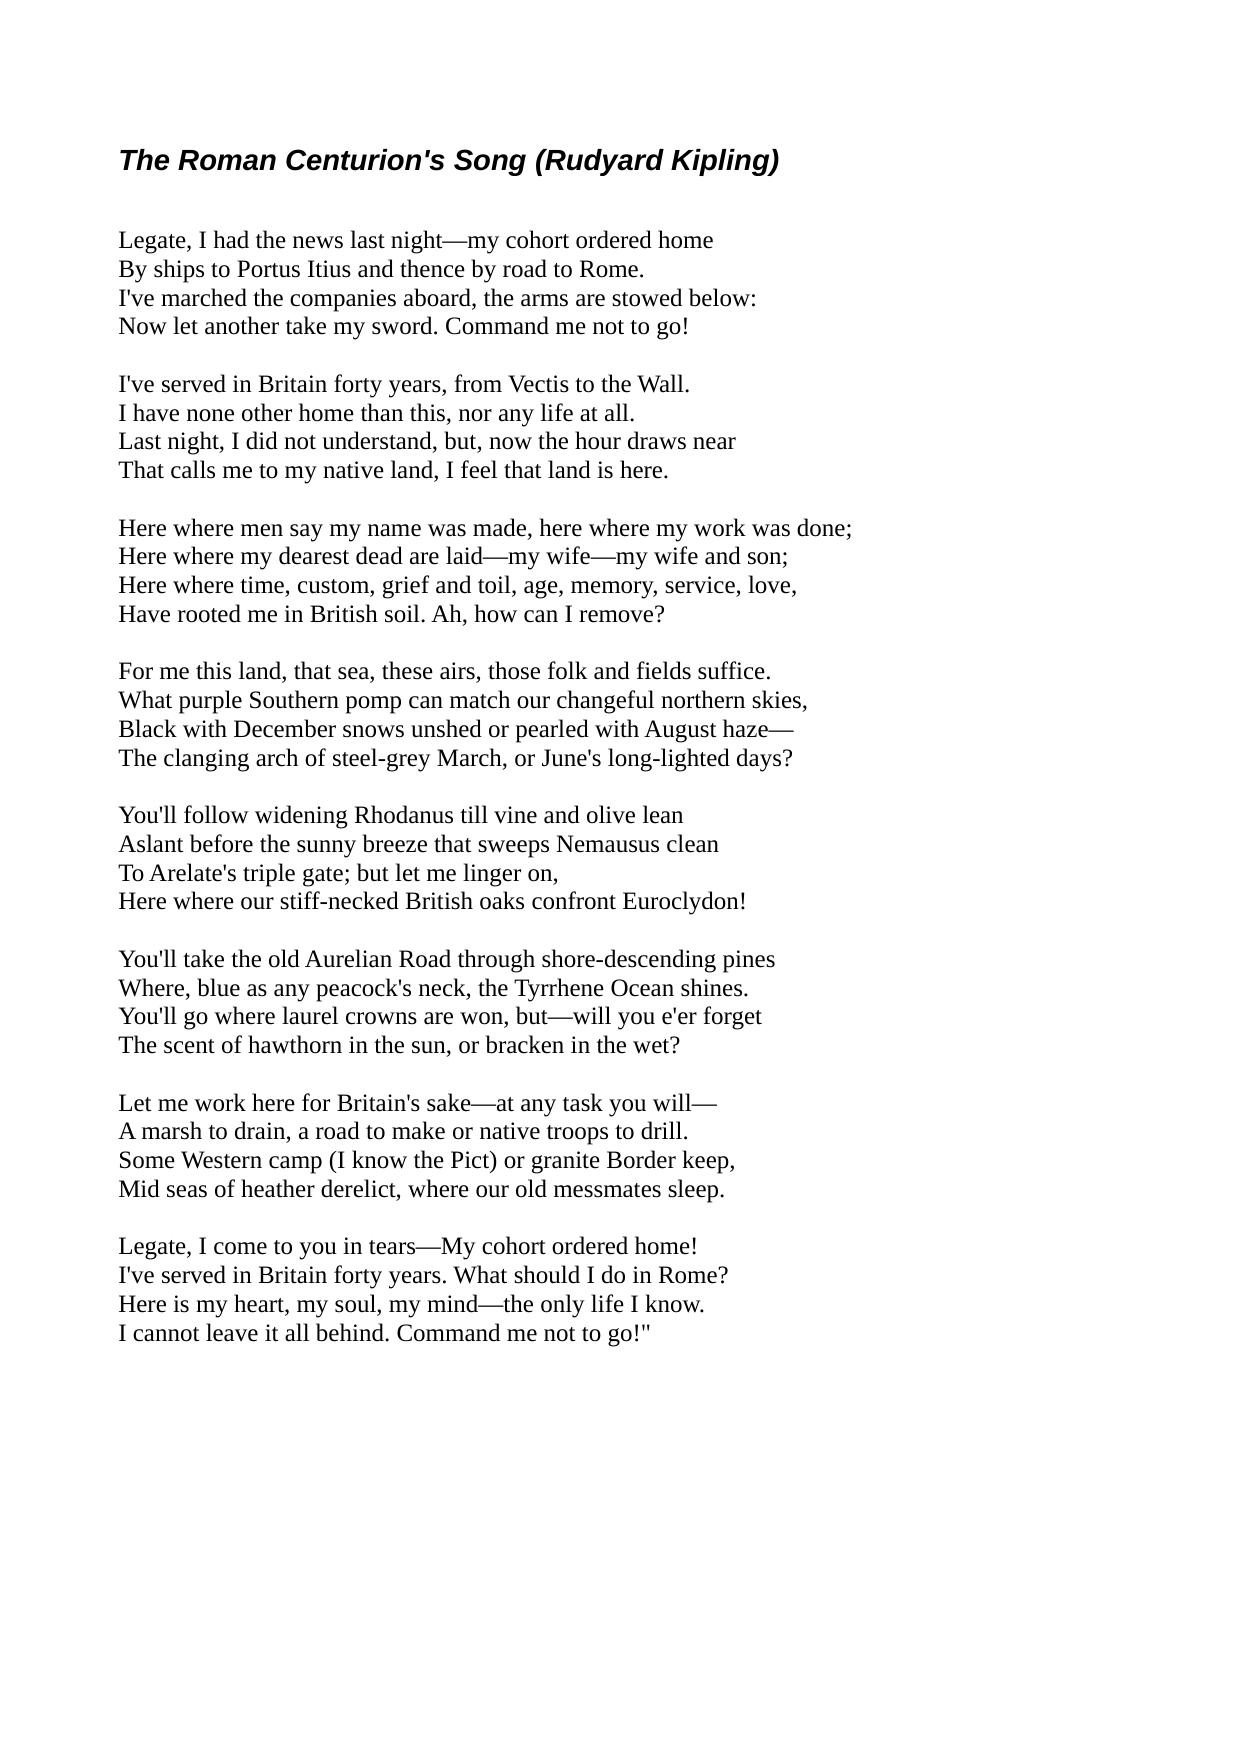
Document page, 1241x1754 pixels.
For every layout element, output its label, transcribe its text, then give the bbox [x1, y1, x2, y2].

text Legate, I had the news last night—my cohort ordered home By ships to Portus Itius and thence by road to Rome. I've marched the companies aboard, the arms are stowed below: Now let another take my sword. Command me not to go! I've served in Britain forty years, from Vectis to the Wall. I have none other home than this, nor any life at all. Last night, I did not understand, but, now the hour draws near That calls me to my native land, I feel that land is here. Here where men say my name was made, here where my work was done; Here where my dearest dead are laid—my wife—my wife and son; Here where time, custom, grief and toil, age, memory, service, love, Have rooted me in British soil. Ah, how can I remove? For me this land, that sea, these airs, those folk and fields suffice. What purple Southern pomp can match our changeful northern skies, Black with December snows unshed or pearled with August haze— The clanging arch of steel-grey March, or June's long-lighted days? You'll follow widening Rhodanus till vine and olive lean Aslant before the sunny breeze that sweeps Nemausus clean To Arelate's triple gate; but let me linger on, Here where our stiff-necked British oaks confront Euroclydon! You'll take the old Aurelian Road through shore-descending pines Where, blue as any peacock's neck, the Tyrrhene Ocean shines. You'll go where laurel crowns are won, but—will you e'er forget The scent of hawthorn in the sun, or bracken in the wet? Let me work here for Britain's sake—at any task you will— A marsh to drain, a road to make or native troops to drill. Some Western camp (I know the Pict) or granite Border keep, Mid seas of heather derelict, where our old messmates sleep. Legate, I come to you in tears—My cohort ordered home! I've served in Britain forty years. What should I do in Rome? Here is my heart, my soul, my mind—the only life I know. I cannot leave it all behind. Command me not to go!" [118, 189, 1122, 1346]
subtitle The Roman Centurion's Song (Rudyard Kipling) [118, 143, 1122, 177]
